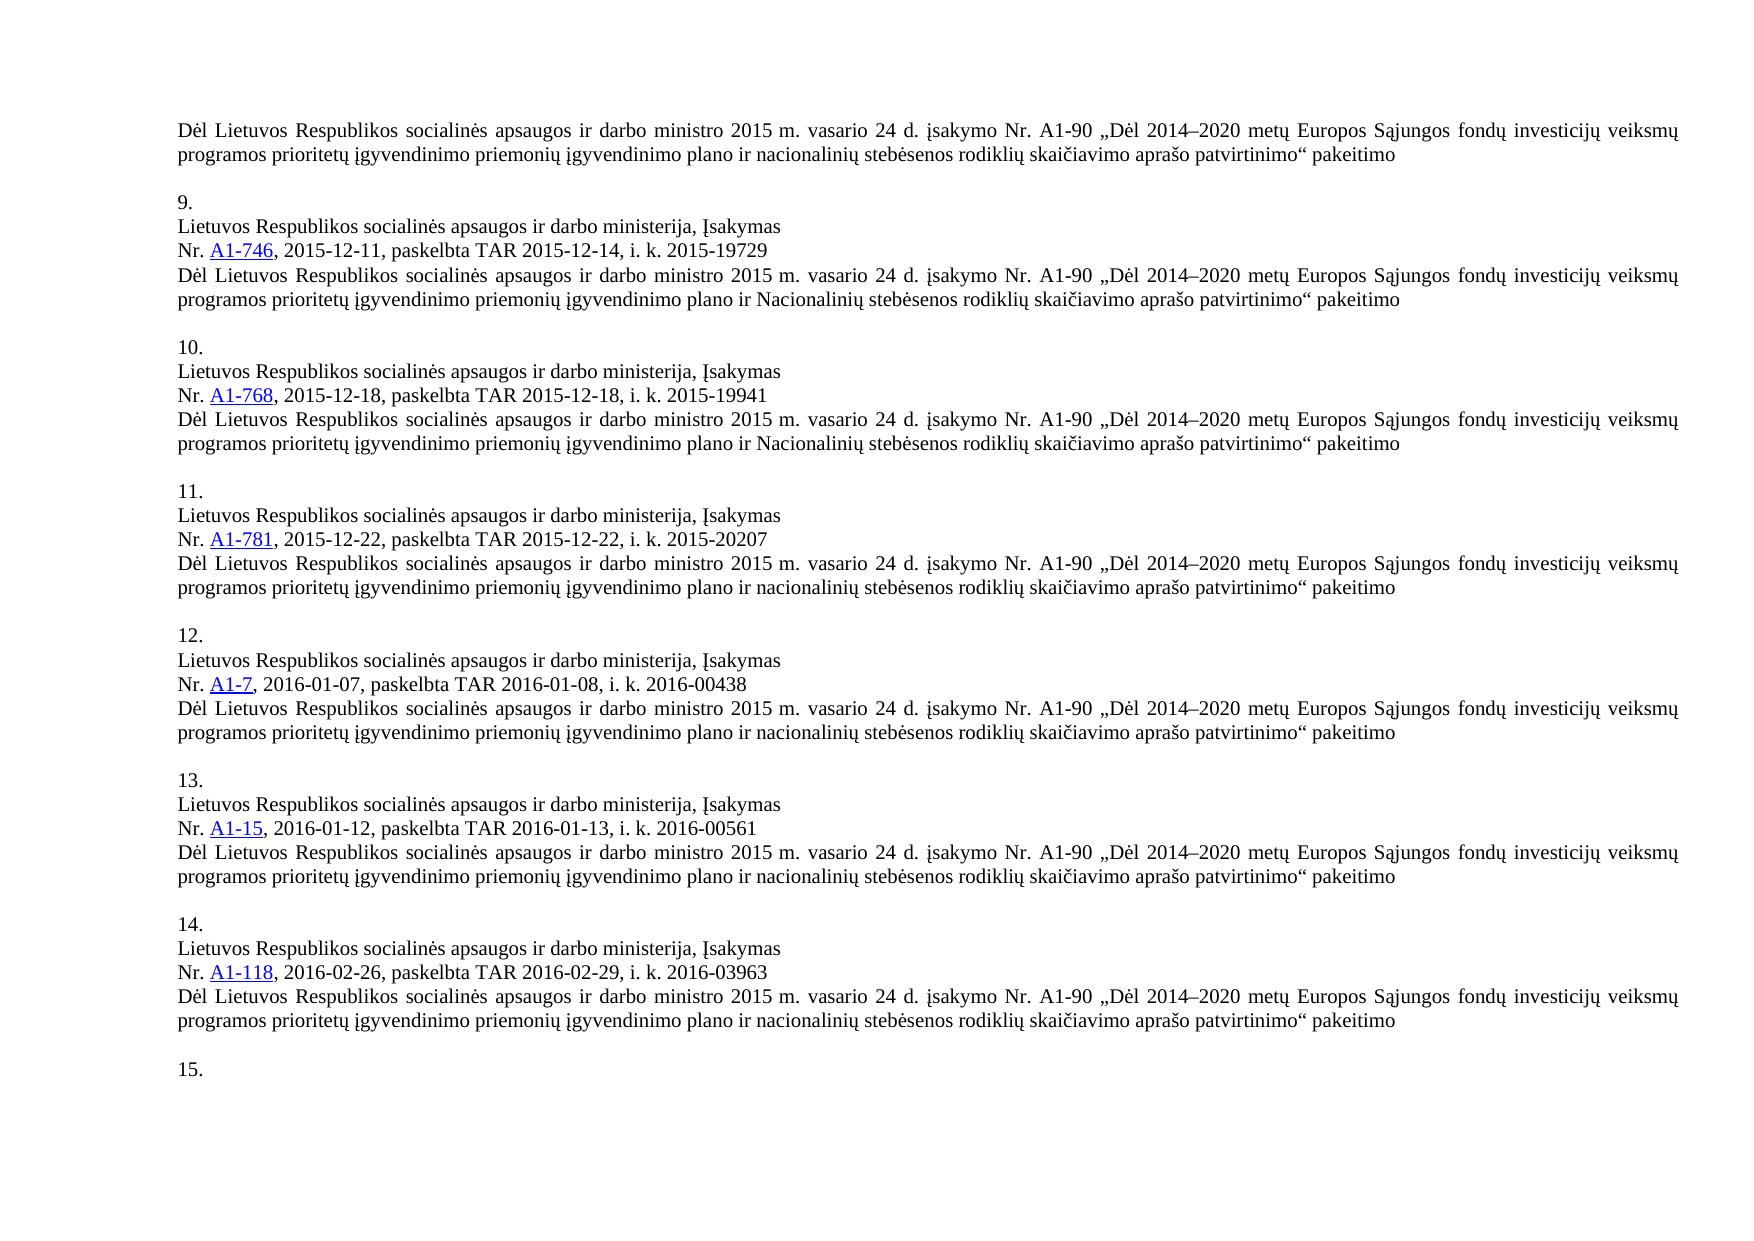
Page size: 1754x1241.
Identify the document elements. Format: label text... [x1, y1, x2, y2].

text Nr. A1-15, 2016-01-12, paskelbta TAR 2016-01-13, i. k. 2016-00561 [177, 816, 1680, 840]
text Lietuvos Respublikos socialinės apsaugos ir darbo ministerija, Įsakymas [177, 503, 1680, 527]
text 12. [177, 623, 1680, 647]
text 13. [177, 768, 1680, 792]
text Lietuvos Respublikos socialinės apsaugos ir darbo ministerija, Įsakymas [177, 214, 1680, 238]
text Lietuvos Respublikos socialinės apsaugos ir darbo ministerija, Įsakymas [177, 792, 1680, 816]
text Nr. A1-781, 2015-12-22, paskelbta TAR 2015-12-22, i. k. 2015-20207 [177, 527, 1680, 551]
text Dėl Lietuvos Respublikos socialinės apsaugos ir darbo ministro 2015 m. vasario 24 d. įsakymo Nr. A1-90 „Dėl 2014–2020 metų Europos Sąjungos fondų investicijų veiksmų programos prioritetų įgyvendinimo priemonių įgyvendinimo plano ir nacionalinių stebėsenos rodiklių skaičiavimo aprašo patvirtinimo“ pakeitimo [177, 551, 1680, 599]
text Nr. A1-746, 2015-12-11, paskelbta TAR 2015-12-14, i. k. 2015-19729 [177, 238, 1680, 262]
text Lietuvos Respublikos socialinės apsaugos ir darbo ministerija, Įsakymas [177, 647, 1680, 672]
text 14. [177, 912, 1680, 936]
text 11. [177, 479, 1680, 503]
text 9. [177, 190, 1680, 214]
text Dėl Lietuvos Respublikos socialinės apsaugos ir darbo ministro 2015 m. vasario 24 d. įsakymo Nr. A1-90 „Dėl 2014–2020 metų Europos Sąjungos fondų investicijų veiksmų programos prioritetų įgyvendinimo priemonių įgyvendinimo plano ir nacionalinių stebėsenos rodiklių skaičiavimo aprašo patvirtinimo“ pakeitimo [177, 840, 1680, 888]
text Dėl Lietuvos Respublikos socialinės apsaugos ir darbo ministro 2015 m. vasario 24 d. įsakymo Nr. A1-90 „Dėl 2014–2020 metų Europos Sąjungos fondų investicijų veiksmų programos prioritetų įgyvendinimo priemonių įgyvendinimo plano ir Nacionalinių stebėsenos rodiklių skaičiavimo aprašo patvirtinimo“ pakeitimo [177, 262, 1680, 311]
text 15. [177, 1057, 1680, 1081]
text Dėl Lietuvos Respublikos socialinės apsaugos ir darbo ministro 2015 m. vasario 24 d. įsakymo Nr. A1-90 „Dėl 2014–2020 metų Europos Sąjungos fondų investicijų veiksmų programos prioritetų įgyvendinimo priemonių įgyvendinimo plano ir nacionalinių stebėsenos rodiklių skaičiavimo aprašo patvirtinimo“ pakeitimo [177, 984, 1680, 1032]
text Lietuvos Respublikos socialinės apsaugos ir darbo ministerija, Įsakymas [177, 359, 1680, 383]
text Dėl Lietuvos Respublikos socialinės apsaugos ir darbo ministro 2015 m. vasario 24 d. įsakymo Nr. A1-90 „Dėl 2014–2020 metų Europos Sąjungos fondų investicijų veiksmų programos prioritetų įgyvendinimo priemonių įgyvendinimo plano ir nacionalinių stebėsenos rodiklių skaičiavimo aprašo patvirtinimo“ pakeitimo [177, 118, 1680, 166]
text 10. [177, 335, 1680, 359]
text Lietuvos Respublikos socialinės apsaugos ir darbo ministerija, Įsakymas [177, 936, 1680, 960]
text Dėl Lietuvos Respublikos socialinės apsaugos ir darbo ministro 2015 m. vasario 24 d. įsakymo Nr. A1-90 „Dėl 2014–2020 metų Europos Sąjungos fondų investicijų veiksmų programos prioritetų įgyvendinimo priemonių įgyvendinimo plano ir Nacionalinių stebėsenos rodiklių skaičiavimo aprašo patvirtinimo“ pakeitimo [177, 407, 1680, 455]
text Nr. A1-768, 2015-12-18, paskelbta TAR 2015-12-18, i. k. 2015-19941 [177, 383, 1680, 407]
text Dėl Lietuvos Respublikos socialinės apsaugos ir darbo ministro 2015 m. vasario 24 d. įsakymo Nr. A1-90 „Dėl 2014–2020 metų Europos Sąjungos fondų investicijų veiksmų programos prioritetų įgyvendinimo priemonių įgyvendinimo plano ir nacionalinių stebėsenos rodiklių skaičiavimo aprašo patvirtinimo“ pakeitimo [177, 696, 1680, 744]
text Nr. A1-7, 2016-01-07, paskelbta TAR 2016-01-08, i. k. 2016-00438 [177, 672, 1680, 696]
text Nr. A1-118, 2016-02-26, paskelbta TAR 2016-02-29, i. k. 2016-03963 [177, 960, 1680, 984]
